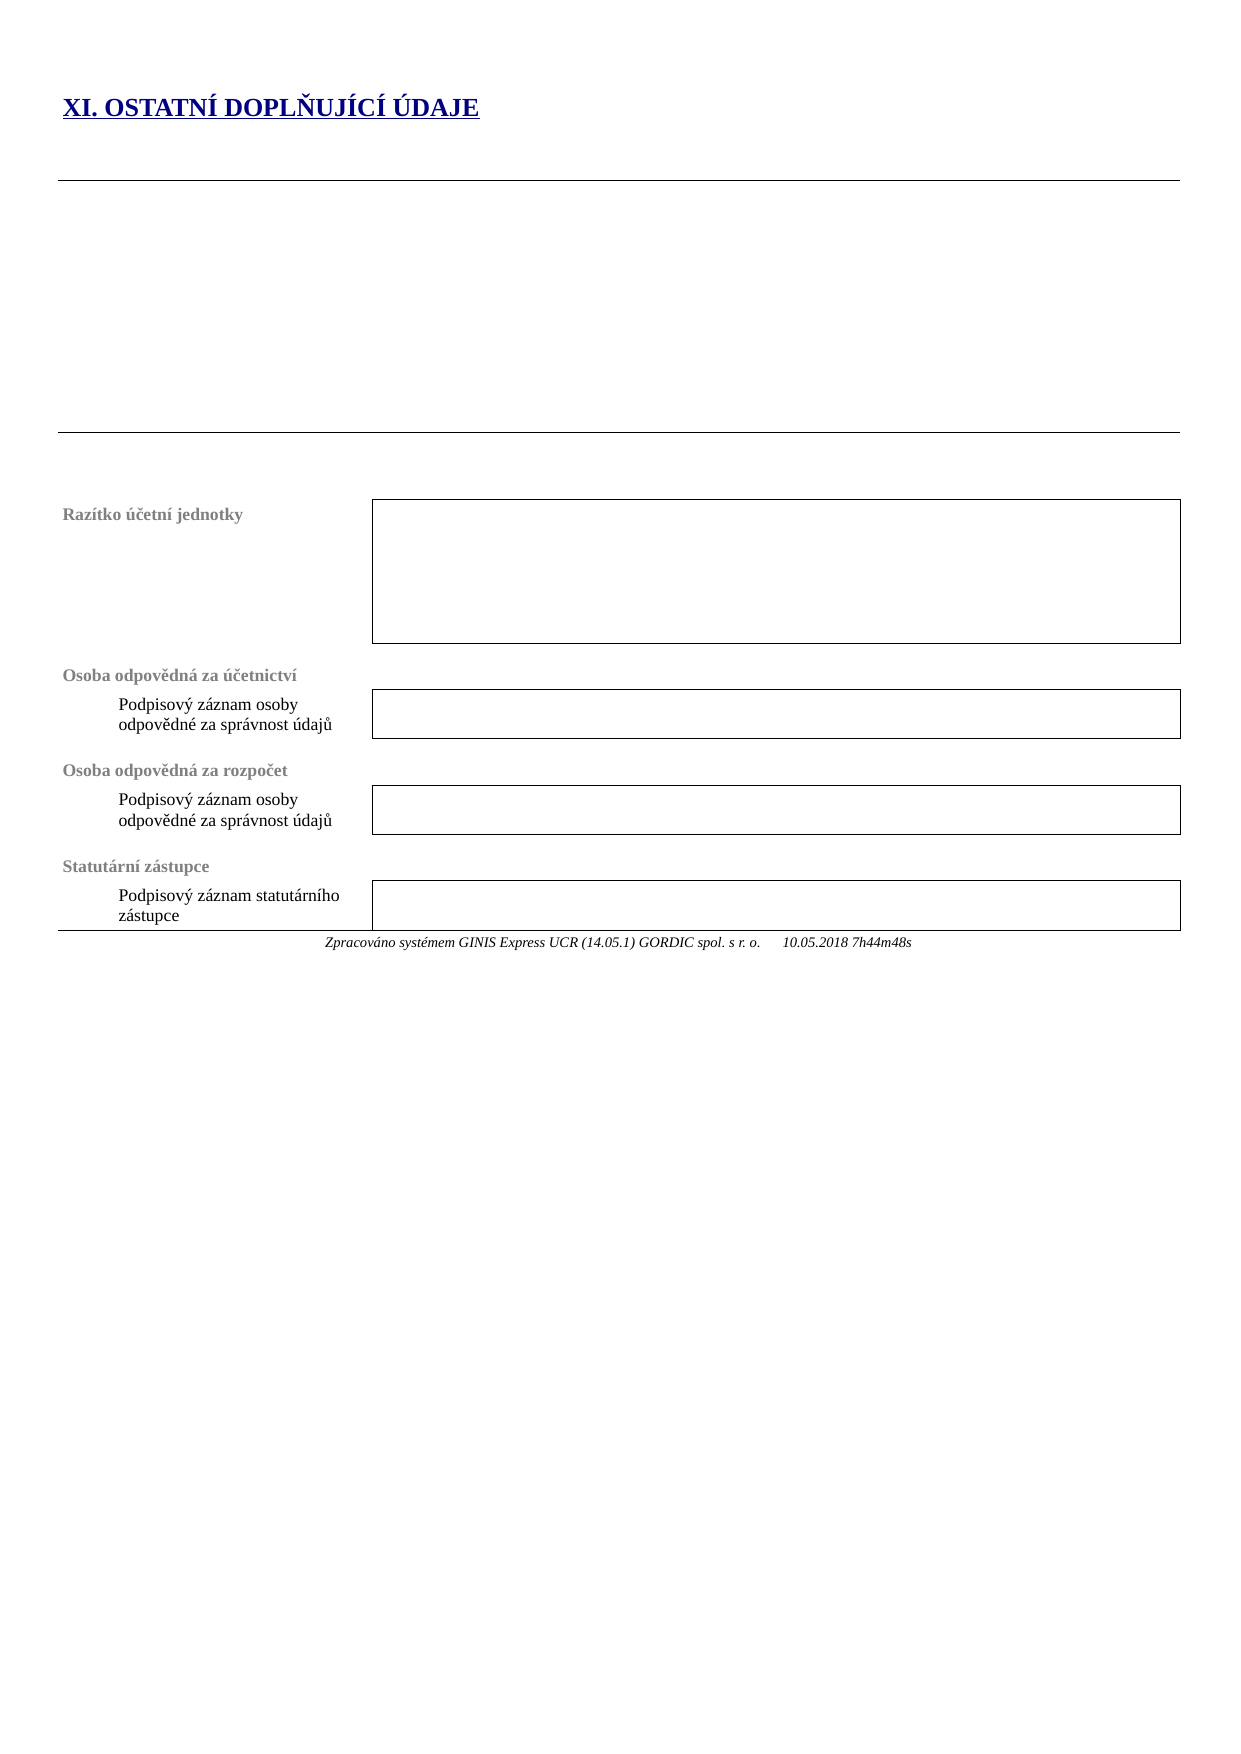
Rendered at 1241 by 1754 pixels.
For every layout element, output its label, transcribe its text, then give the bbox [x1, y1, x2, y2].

table_cell Osoba odpovědná za rozpočet [58, 756, 372, 784]
table_cell [373, 585, 1180, 614]
table_cell [58, 306, 1180, 331]
table_header XI. OSTATNÍ DOPLŇUJÍCÍ ÚDAJE [58, 88, 1180, 126]
table_cell Zpracováno systémem GINIS Express UCR (14.05.1) GORDIC spol. s r. o. 10.05.2018 7h44m48s [58, 931, 1180, 955]
table_cell [373, 690, 1180, 738]
table_cell [58, 557, 372, 585]
table_cell [372, 851, 1180, 880]
table_cell Podpisový záznam osoby odpovědné za správnost údajů [114, 689, 372, 738]
table_cell [58, 585, 372, 614]
table_cell [58, 880, 114, 929]
table_cell [58, 281, 1180, 306]
table_cell [373, 614, 1180, 643]
table_cell [58, 356, 1180, 381]
table_cell [58, 406, 1180, 431]
table_cell Razítko účetní jednotky [58, 499, 372, 528]
table_cell [58, 126, 1180, 155]
table_cell [58, 231, 1180, 256]
table_cell [373, 500, 1180, 528]
table_cell [373, 881, 1180, 929]
table_cell [58, 433, 1180, 470]
table_cell [58, 470, 1180, 499]
table_cell [58, 381, 1180, 406]
table_cell [373, 786, 1180, 834]
table_cell [58, 689, 114, 738]
table_cell [58, 256, 1180, 281]
table_cell [58, 155, 1180, 180]
table_cell Podpisový záznam statutárního zástupce [114, 880, 372, 929]
table_cell Osoba odpovědná za účetnictví [58, 660, 372, 689]
table_cell [58, 834, 1180, 851]
table_cell [373, 528, 1180, 557]
table_cell [58, 528, 372, 557]
table_cell [58, 181, 1180, 206]
table_cell Podpisový záznam osoby odpovědné za správnost údajů [114, 785, 372, 834]
table_cell [372, 756, 1180, 784]
table_cell [58, 614, 372, 643]
table_cell [58, 785, 114, 834]
table_cell [372, 660, 1180, 689]
table_cell [58, 331, 1180, 356]
table_cell Statutární zástupce [58, 851, 372, 880]
table_cell [373, 557, 1180, 585]
table_cell [58, 206, 1180, 231]
table_cell [58, 643, 1180, 660]
table_cell [58, 738, 1180, 756]
